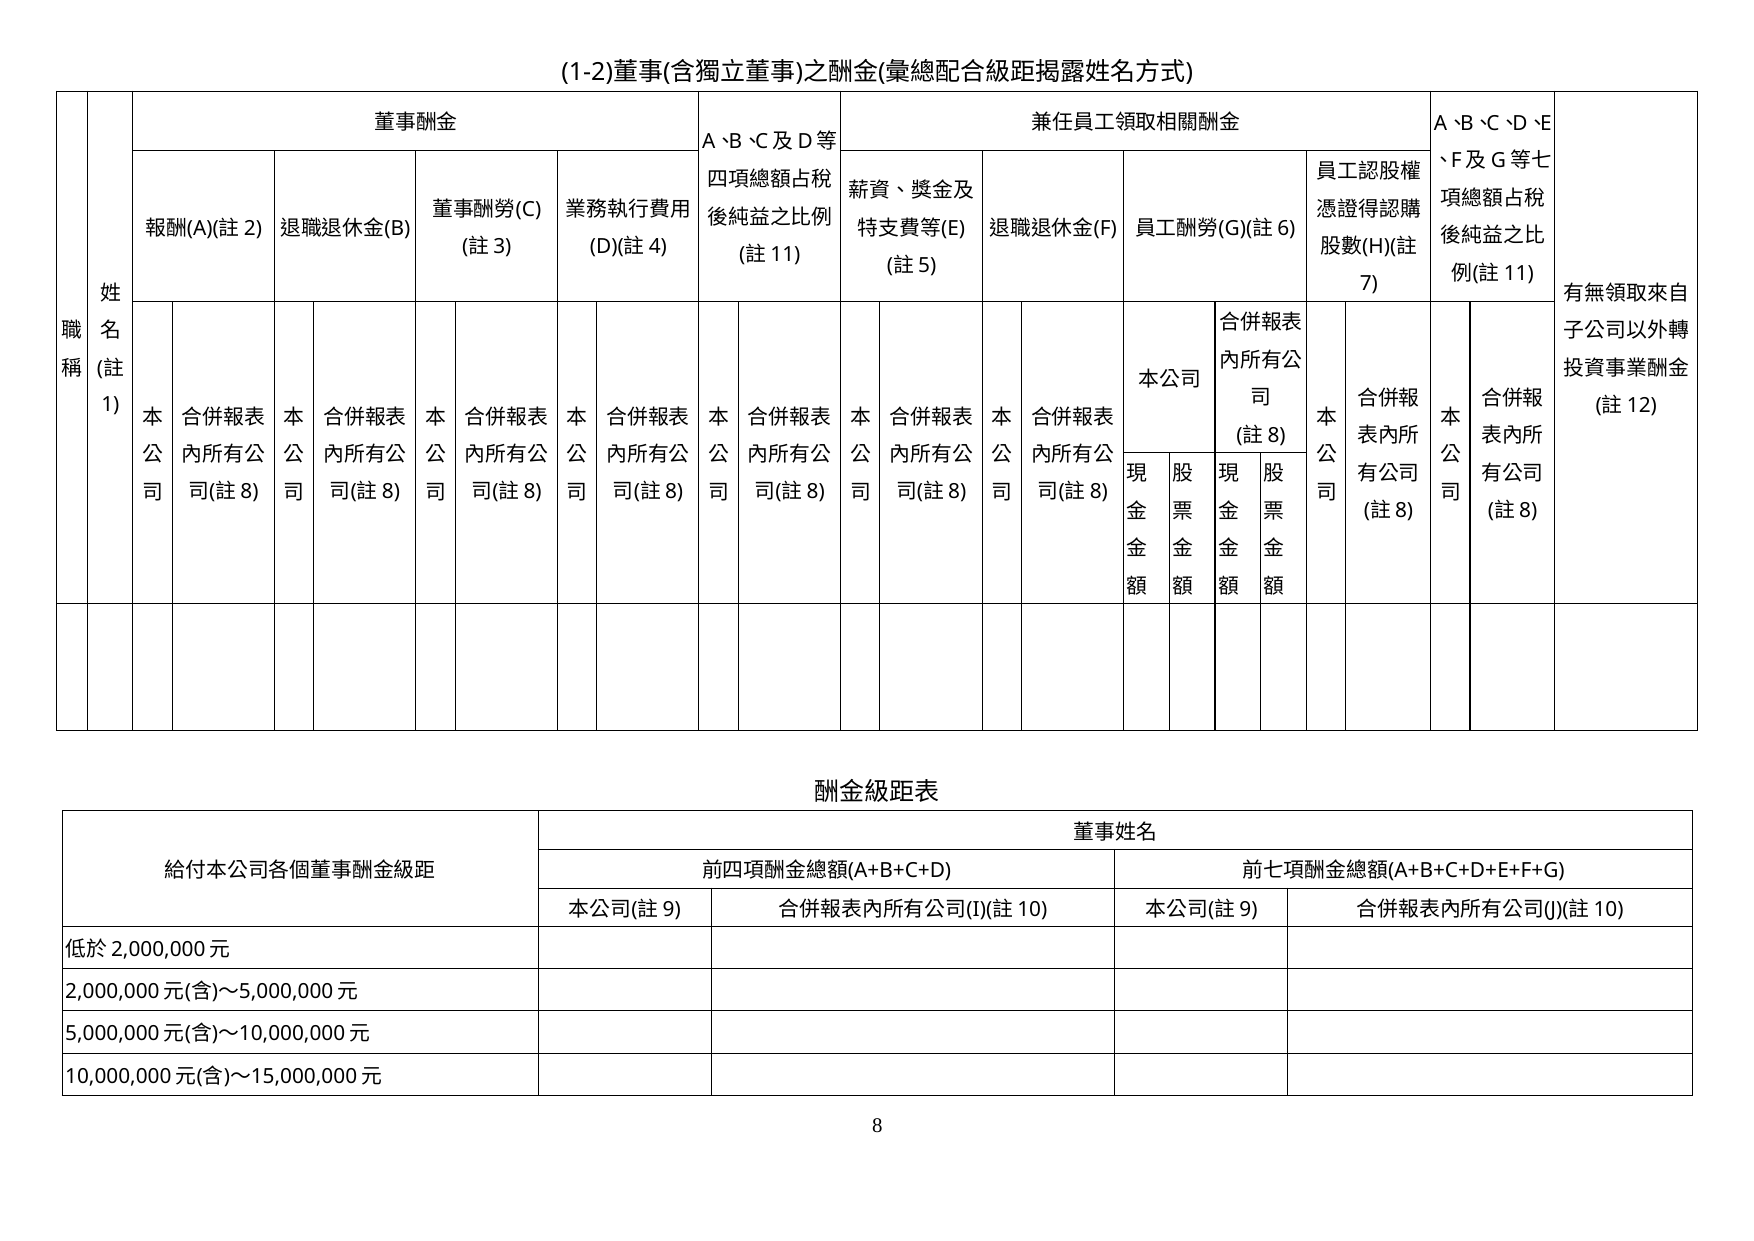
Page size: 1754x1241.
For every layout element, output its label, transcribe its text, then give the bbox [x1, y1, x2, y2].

table_cell [1115, 927, 1287, 968]
table_cell 股票金額 [1261, 453, 1306, 603]
table_cell [1216, 604, 1260, 729]
table_cell [1115, 969, 1287, 1010]
table_cell [275, 604, 313, 729]
table_cell 本公司 [558, 302, 596, 603]
table_cell 業務執行費用(D)(註4) [558, 151, 698, 301]
table_cell [712, 969, 1114, 1010]
table_cell [173, 604, 274, 729]
table_cell 董事酬金 [133, 92, 698, 150]
table_cell A、B、C、D、E、F及G等七項總額占稅後純益之比例(註11) [1431, 92, 1554, 301]
table_cell [558, 604, 596, 729]
table_cell [1170, 604, 1214, 729]
table_cell [456, 604, 557, 729]
table_cell [88, 688, 132, 729]
table_cell [57, 645, 87, 687]
table_cell 本公司 [841, 302, 879, 603]
table_cell 2,000,000元(含)～5,000,000元 [63, 969, 538, 1010]
table_cell 本公司 [983, 302, 1021, 603]
table_cell [1555, 604, 1697, 729]
table_cell [1307, 604, 1345, 729]
table_cell 前七項酬金總額(A+B+C+D+E+F+G) [1115, 850, 1692, 887]
table_cell 報酬(A)(註2) [133, 151, 274, 301]
table_cell [1431, 604, 1469, 729]
table_cell [1288, 1054, 1692, 1095]
table_cell 兼任員工領取相關酬金 [841, 92, 1430, 150]
table_cell 現金金額 [1124, 453, 1169, 603]
table_cell 本公司 [1307, 302, 1345, 603]
table_cell [133, 604, 172, 729]
table_cell 合併報表內所有公司 (註8) [1471, 302, 1554, 603]
table_cell [597, 604, 698, 729]
table_cell [712, 1011, 1114, 1052]
table_cell [841, 604, 879, 729]
table_cell [539, 927, 711, 968]
table_cell 姓名 (註1) [88, 92, 132, 603]
table_cell 本公司 [1431, 302, 1469, 603]
table_cell 退職退休金(B) [275, 151, 415, 301]
table_cell 本公司 [416, 302, 455, 603]
table_cell 5,000,000元(含)～10,000,000元 [63, 1011, 538, 1052]
table_cell 薪資、獎金及特支費等(E) (註5) [841, 151, 982, 301]
table_cell 本公司 [275, 302, 313, 603]
table_cell [880, 604, 982, 729]
table_cell [57, 688, 87, 729]
table_cell 本公司(註9) [539, 889, 711, 926]
table_cell 本公司 [1124, 302, 1214, 452]
table_cell 董事姓名 [539, 811, 1692, 849]
table_cell [1115, 1054, 1287, 1095]
table_cell [983, 604, 1021, 729]
table_cell [416, 604, 455, 729]
table_cell 合併報表內所有公司(註8) [173, 302, 274, 603]
table_cell [539, 1011, 711, 1052]
table_cell 現金金額 [1216, 453, 1260, 603]
table_cell 合併報表內所有公司(註8) [597, 302, 698, 603]
table_cell 合併報表內所有公司(註8) [739, 302, 840, 603]
table_cell [712, 1054, 1114, 1095]
table_cell 合併報表內所有公司(J)(註10) [1288, 889, 1692, 926]
table_header 酬金級距表 [62, 768, 1692, 810]
table_cell [1288, 969, 1692, 1010]
table_cell 有無領取來自子公司以外轉投資事業酬金 (註12) [1555, 92, 1697, 603]
table_cell 合併報表內所有公司(註8) [880, 302, 982, 603]
table_cell [1288, 1011, 1692, 1052]
table_cell A、B、C及D等四項總額占稅後純益之比例(註11) [699, 92, 840, 301]
table_header (1-2)董事(含獨立董事)之酬金(彙總配合級距揭露姓名方式) [56, 48, 1698, 91]
table_cell 員工認股權憑證得認購股數(H)(註7) [1307, 151, 1430, 301]
table_cell [1115, 1011, 1287, 1052]
table_cell 合併報表內所有公司 (註8) [1216, 302, 1306, 452]
table_cell [1261, 604, 1306, 729]
table_cell 合併報表內所有公司(註8) [456, 302, 557, 603]
table_cell [1022, 604, 1123, 729]
table_cell [314, 604, 415, 729]
table_cell 合併報表內所有公司(I)(註10) [712, 889, 1114, 926]
table_cell 職稱 [57, 92, 87, 603]
table_cell 退職退休金(F) [983, 151, 1123, 301]
table_cell 合併報表內所有公司(註8) [1022, 302, 1123, 603]
table_cell 合併報表內所有公司 (註8) [1346, 302, 1430, 603]
table_cell [539, 1054, 711, 1095]
table_cell 本公司 [133, 302, 172, 603]
table_cell 員工酬勞(G)(註6) [1124, 151, 1306, 301]
table_cell 10,000,000元(含)～15,000,000元 [63, 1054, 538, 1095]
table_cell [539, 969, 711, 1010]
table_cell [1346, 604, 1430, 729]
table_cell 本公司(註9) [1115, 889, 1287, 926]
table_cell 本公司 [699, 302, 738, 603]
table_cell [1124, 604, 1169, 729]
table_cell 合併報表內所有公司(註8) [314, 302, 415, 603]
table_cell [88, 645, 132, 687]
table_cell 董事酬勞(C) (註3) [416, 151, 557, 301]
table_cell [57, 604, 87, 645]
table_cell [1471, 604, 1554, 729]
table_cell 股票金額 [1170, 453, 1214, 603]
table_cell 前四項酬金總額(A+B+C+D) [539, 850, 1114, 887]
table_cell 低於2,000,000元 [63, 927, 538, 968]
table_cell 給付本公司各個董事酬金級距 [63, 811, 538, 926]
table_cell [1288, 927, 1692, 968]
table_cell [712, 927, 1114, 968]
table_cell [699, 604, 738, 729]
table_cell [88, 604, 132, 645]
table_cell [739, 604, 840, 729]
